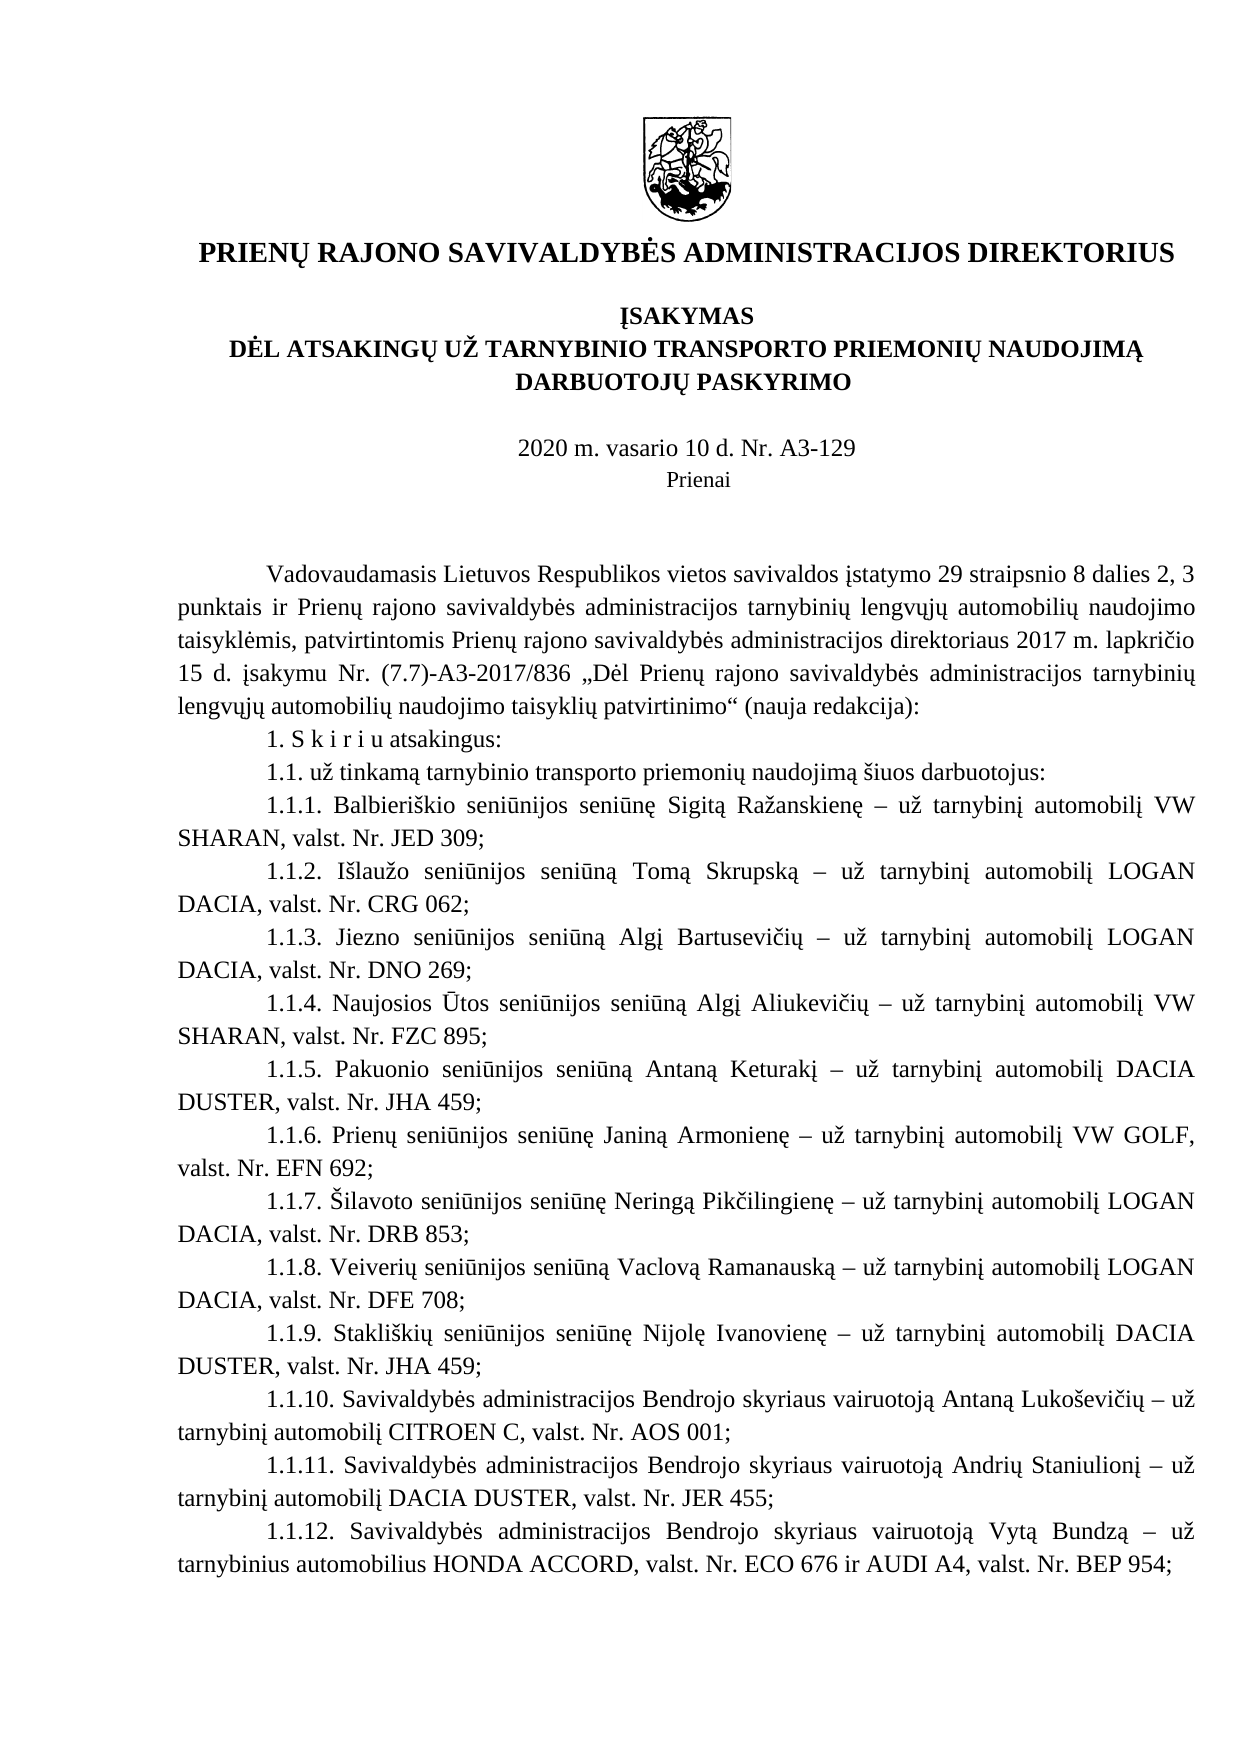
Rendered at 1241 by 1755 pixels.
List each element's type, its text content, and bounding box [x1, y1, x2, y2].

text 1.1.1. Balbieriškio seniūnijos seniūnę Sigitą Ražanskienę – už tarnybinį automobilį VW SHARAN, valst. Nr. JED 309; [177, 790, 1196, 852]
text 1.1.8. Veiverių seniūnijos seniūną Vaclovą Ramanauską – už tarnybinį automobilį LOGAN DACIA, valst. Nr. DFE 708; [177, 1252, 1196, 1314]
text 1.1.6. Prienų seniūnijos seniūnę Janiną Armonienę – už tarnybinį automobilį VW GOLF, valst. Nr. EFN 692; [177, 1120, 1196, 1182]
text 1.1.12. Savivaldybės administracijos Bendrojo skyriaus vairuotoją Vytą Bundzą – už tarnybinius automobilius HONDA ACCORD, valst. Nr. ECO 676 ir AUDI A4, valst. Nr. BEP 954; [177, 1516, 1196, 1578]
text 1.1.11. Savivaldybės administracijos Bendrojo skyriaus vairuotoją Andrių Staniulionį – už tarnybinį automobilį DACIA DUSTER, valst. Nr. JER 455; [177, 1450, 1196, 1512]
text ĮSAKYMAS [177, 301, 1196, 330]
text 1.1.4. Naujosios Ūtos seniūnijos seniūną Algį Aliukevičių – už tarnybinį automobilį VW SHARAN, valst. Nr. FZC 895; [177, 988, 1196, 1050]
text 1.1.9. Stakliškių seniūnijos seniūnę Nijolę Ivanovienę – už tarnybinį automobilį DACIA DUSTER, valst. Nr. JHA 459; [177, 1318, 1196, 1380]
text 1.1. už tinkamą tarnybinio transporto priemonių naudojimą šiuos darbuotojus: [177, 757, 1196, 786]
text Dėl atsakingų už TARNYBINIO TRANSPORTO priemonių naudojimą darbuotojų paskyrimo [177, 334, 1196, 396]
text 1.1.3. Jiezno seniūnijos seniūną Algį Bartusevičių – už tarnybinį automobilį LOGAN DACIA, valst. Nr. DNO 269; [177, 922, 1196, 984]
text 1.1.10. Savivaldybės administracijos Bendrojo skyriaus vairuotoją Antaną Lukoševičių – už tarnybinį automobilį CITROEN C, valst. Nr. AOS 001; [177, 1384, 1196, 1446]
text 1.1.7. Šilavoto seniūnijos seniūnę Neringą Pikčilingienę – už tarnybinį automobilį LOGAN DACIA, valst. Nr. DRB 853; [177, 1186, 1196, 1248]
text Vadovaudamasis Lietuvos Respublikos vietos savivaldos įstatymo 29 straipsnio 8 dalies 2, 3 punktais ir Prienų rajono savivaldybės administracijos tarnybinių lengvųjų automobilių naudojimo taisyklėmis, patvirtintomis Prienų rajono savivaldybės administracijos direktoriaus 2017 m. lapkričio 15 d. įsakymu Nr. (7.7)-A3-2017/836 „Dėl Prienų rajono savivaldybės administracijos tarnybinių lengvųjų automobilių naudojimo taisyklių patvirtinimo“ (nauja redakcija): [177, 559, 1196, 720]
text 2020 m. vasario 10 d. Nr. A3-129 [177, 433, 1196, 462]
text 1.1.5. Pakuonio seniūnijos seniūną Antaną Keturakį – už tarnybinį automobilį DACIA DUSTER, valst. Nr. JHA 459; [177, 1054, 1196, 1116]
text 1. S k i r i u atsakingus: [177, 724, 1196, 753]
text PRIENŲ RAJONO SAVIVALDYBĖS ADMINISTRACIJOS DIREKTORIUS [177, 235, 1196, 268]
text Prienai [177, 466, 1196, 493]
text 1.1.2. Išlaužo seniūnijos seniūną Tomą Skrupską – už tarnybinį automobilį LOGAN DACIA, valst. Nr. CRG 062; [177, 856, 1196, 918]
